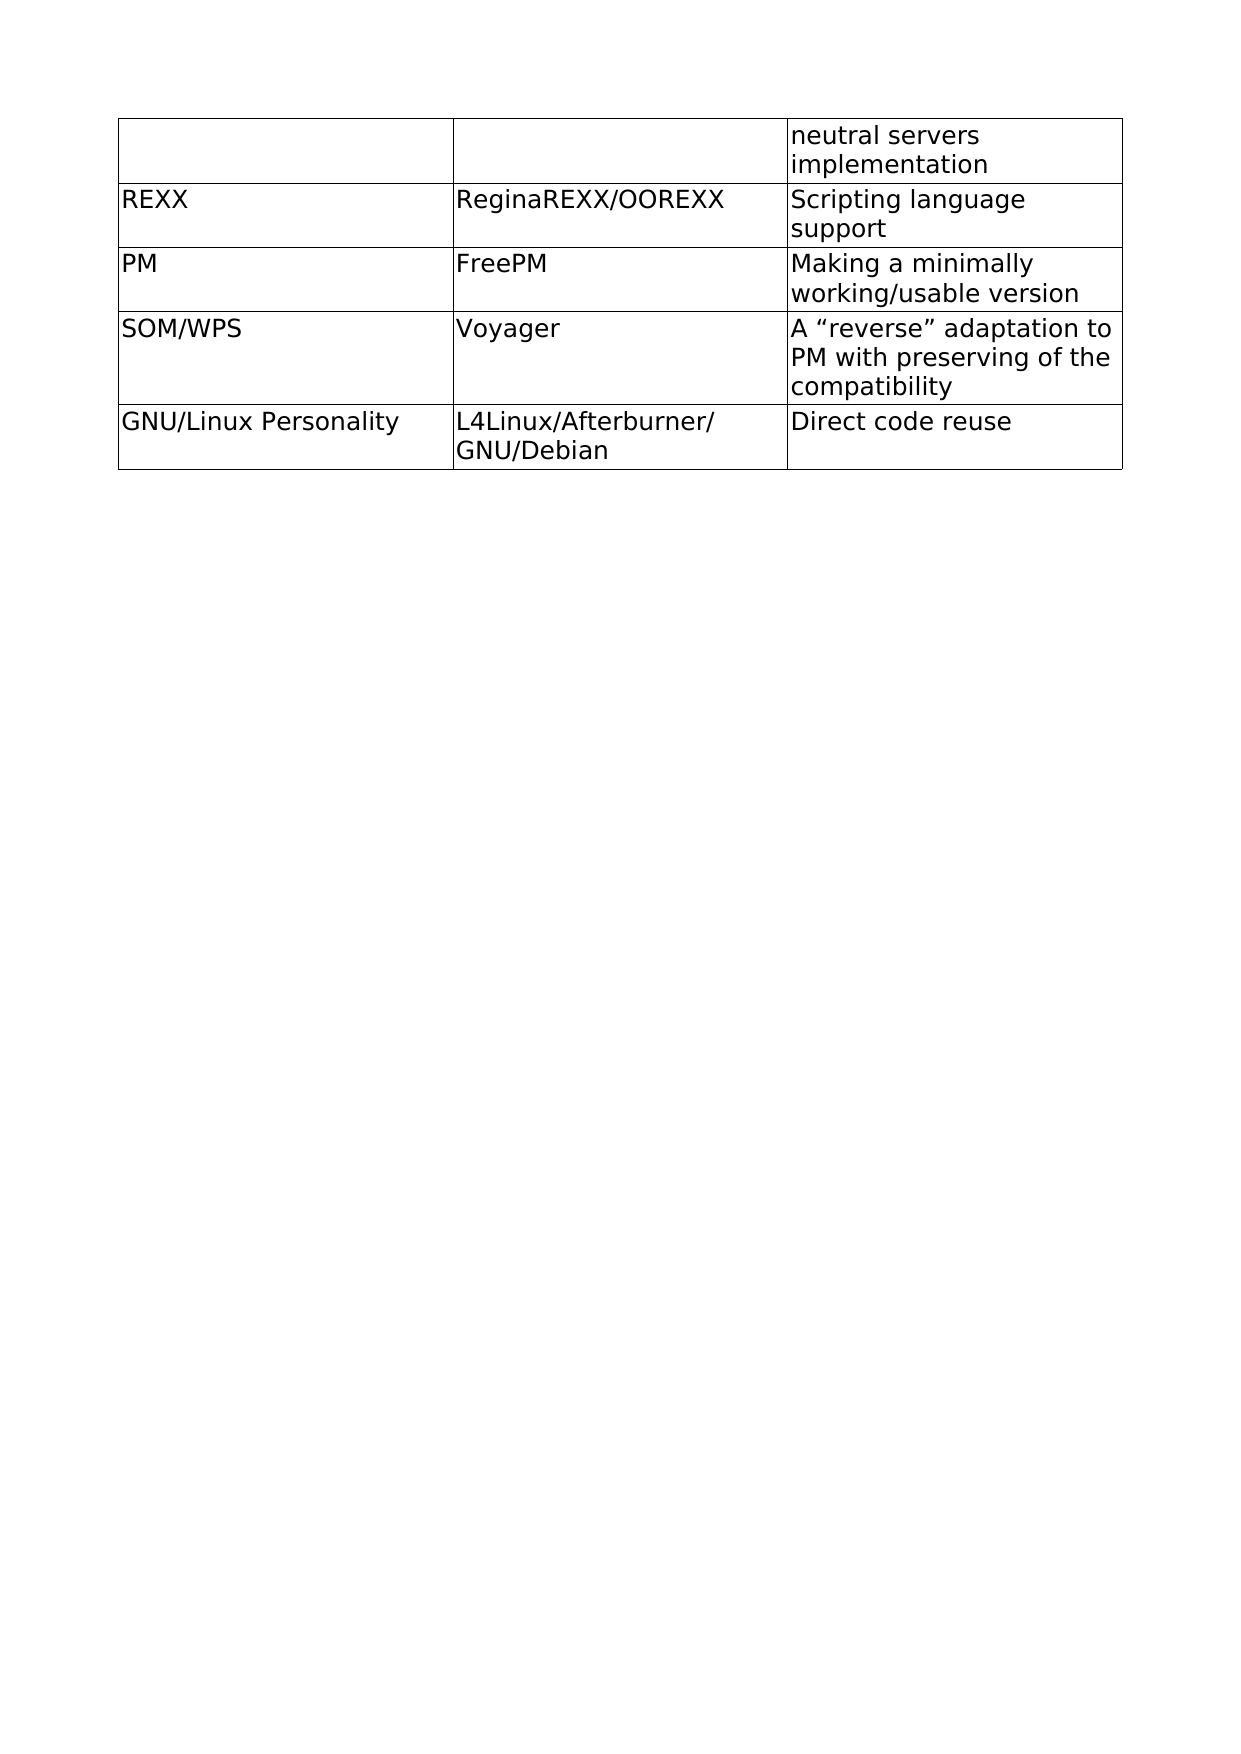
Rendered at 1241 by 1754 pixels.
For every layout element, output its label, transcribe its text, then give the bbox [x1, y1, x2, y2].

table_cell Direct code reuse [788, 405, 1122, 469]
table_cell Making a minimally working/usable version [788, 248, 1122, 311]
table_cell A “reverse” adaptation to PM with preserving of the compatibility [788, 312, 1122, 404]
table_cell Scripting language support [788, 184, 1122, 247]
table_cell Voyager [454, 312, 787, 404]
table_cell [454, 119, 787, 182]
table_cell L4Linux/Afterburner/GNU/Debian [454, 405, 787, 469]
table_cell FreePM [454, 248, 787, 311]
table_cell ReginaREXX/OOREXX [454, 184, 787, 247]
table_cell [119, 119, 453, 182]
table_cell PM [119, 248, 453, 311]
table_cell neutral servers implementation [788, 119, 1122, 182]
table_cell GNU/Linux Personality [119, 405, 453, 469]
table_cell SOM/WPS [119, 312, 453, 404]
table_cell REXX [119, 184, 453, 247]
